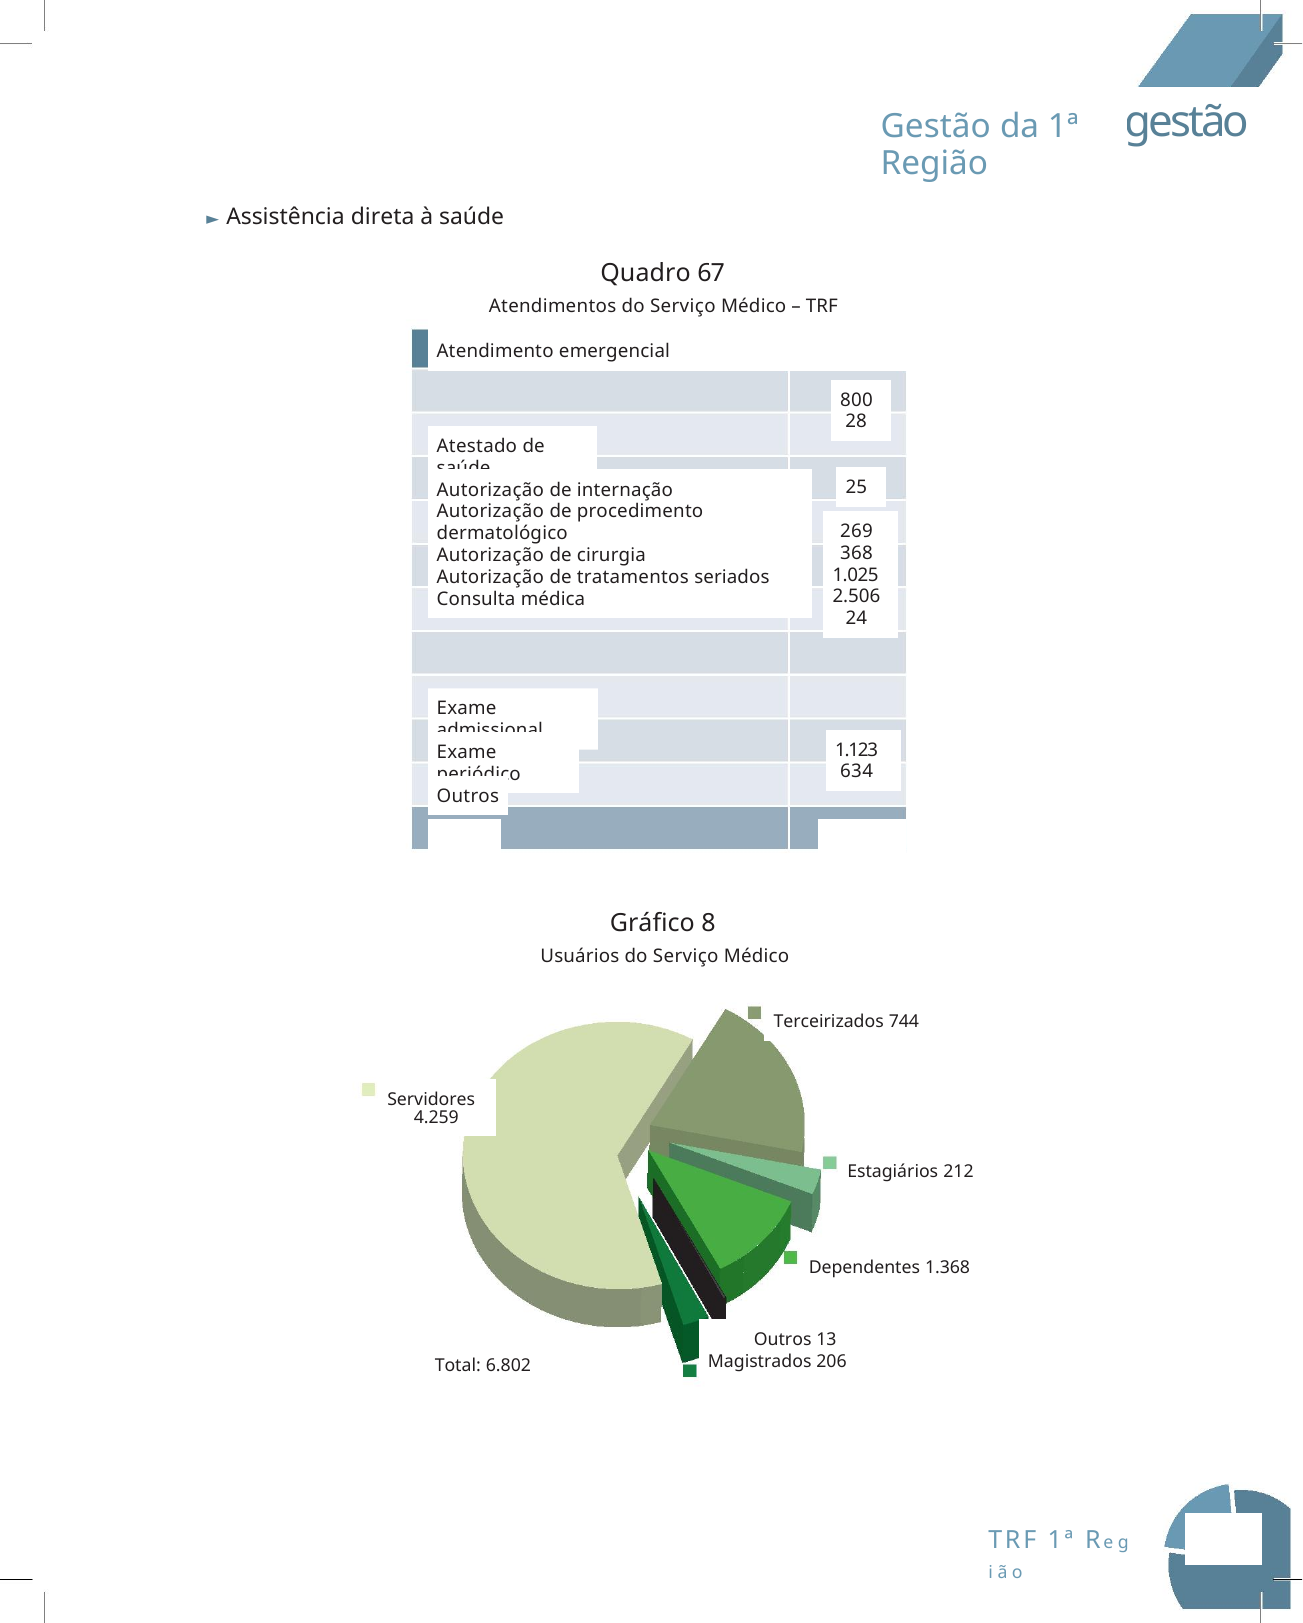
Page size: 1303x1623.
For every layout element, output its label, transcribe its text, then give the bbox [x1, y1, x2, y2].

text Atendimento emergencial [436, 340, 927, 362]
text 2.506 [832, 585, 890, 607]
text Exame periódico [436, 741, 570, 784]
text 1.025 [832, 563, 890, 585]
text 25 [845, 476, 877, 498]
text 634 [840, 760, 892, 782]
text TRF 1ª Re g i ã o [988, 1526, 1136, 1584]
text Gráfico 8 [609, 906, 744, 935]
text 1.123 [835, 738, 892, 760]
text Autorização de internação [436, 478, 803, 500]
text Total: 6.802 [434, 1353, 558, 1376]
text Consulta médica [436, 588, 803, 610]
text 4.259 [413, 1109, 487, 1127]
text 28 [845, 410, 882, 432]
text Atendimentos Total [542, 317, 927, 340]
text Autorização de procedimento dermatológico [436, 500, 803, 544]
text 85 [1193, 1522, 1253, 1556]
text Magistrados 206 [708, 1350, 868, 1372]
text ► Assistência direta à saúde [206, 202, 559, 231]
text 269 [840, 520, 890, 542]
text Autorização de cirurgia [436, 544, 803, 566]
text Dependentes 1.368 [808, 1256, 993, 1277]
text gestão [1124, 96, 1293, 146]
text Outros [436, 784, 499, 806]
text 368 [840, 542, 890, 563]
text Estagiários 212 [847, 1160, 994, 1182]
text Usuários do Serviço Médico [540, 944, 814, 967]
text Atendimentos do Serviço Médico – TRF [489, 294, 927, 317]
text Autorização de tratamentos seriados [436, 566, 803, 588]
text Atestado de saúde [436, 435, 589, 469]
text Terceirizados 744 [773, 1010, 940, 1032]
text Exame admissional [436, 697, 589, 741]
picture [0, 0, 1303, 1623]
text Outros 13 [754, 1328, 868, 1350]
text Quadro 67 [600, 256, 753, 287]
text 6.802 [827, 828, 897, 851]
text Servidores [387, 1088, 487, 1109]
text 800 [840, 388, 882, 410]
text 24 [845, 607, 890, 629]
text Gestão da 1ª Região [880, 107, 1118, 182]
text Total [436, 828, 492, 851]
